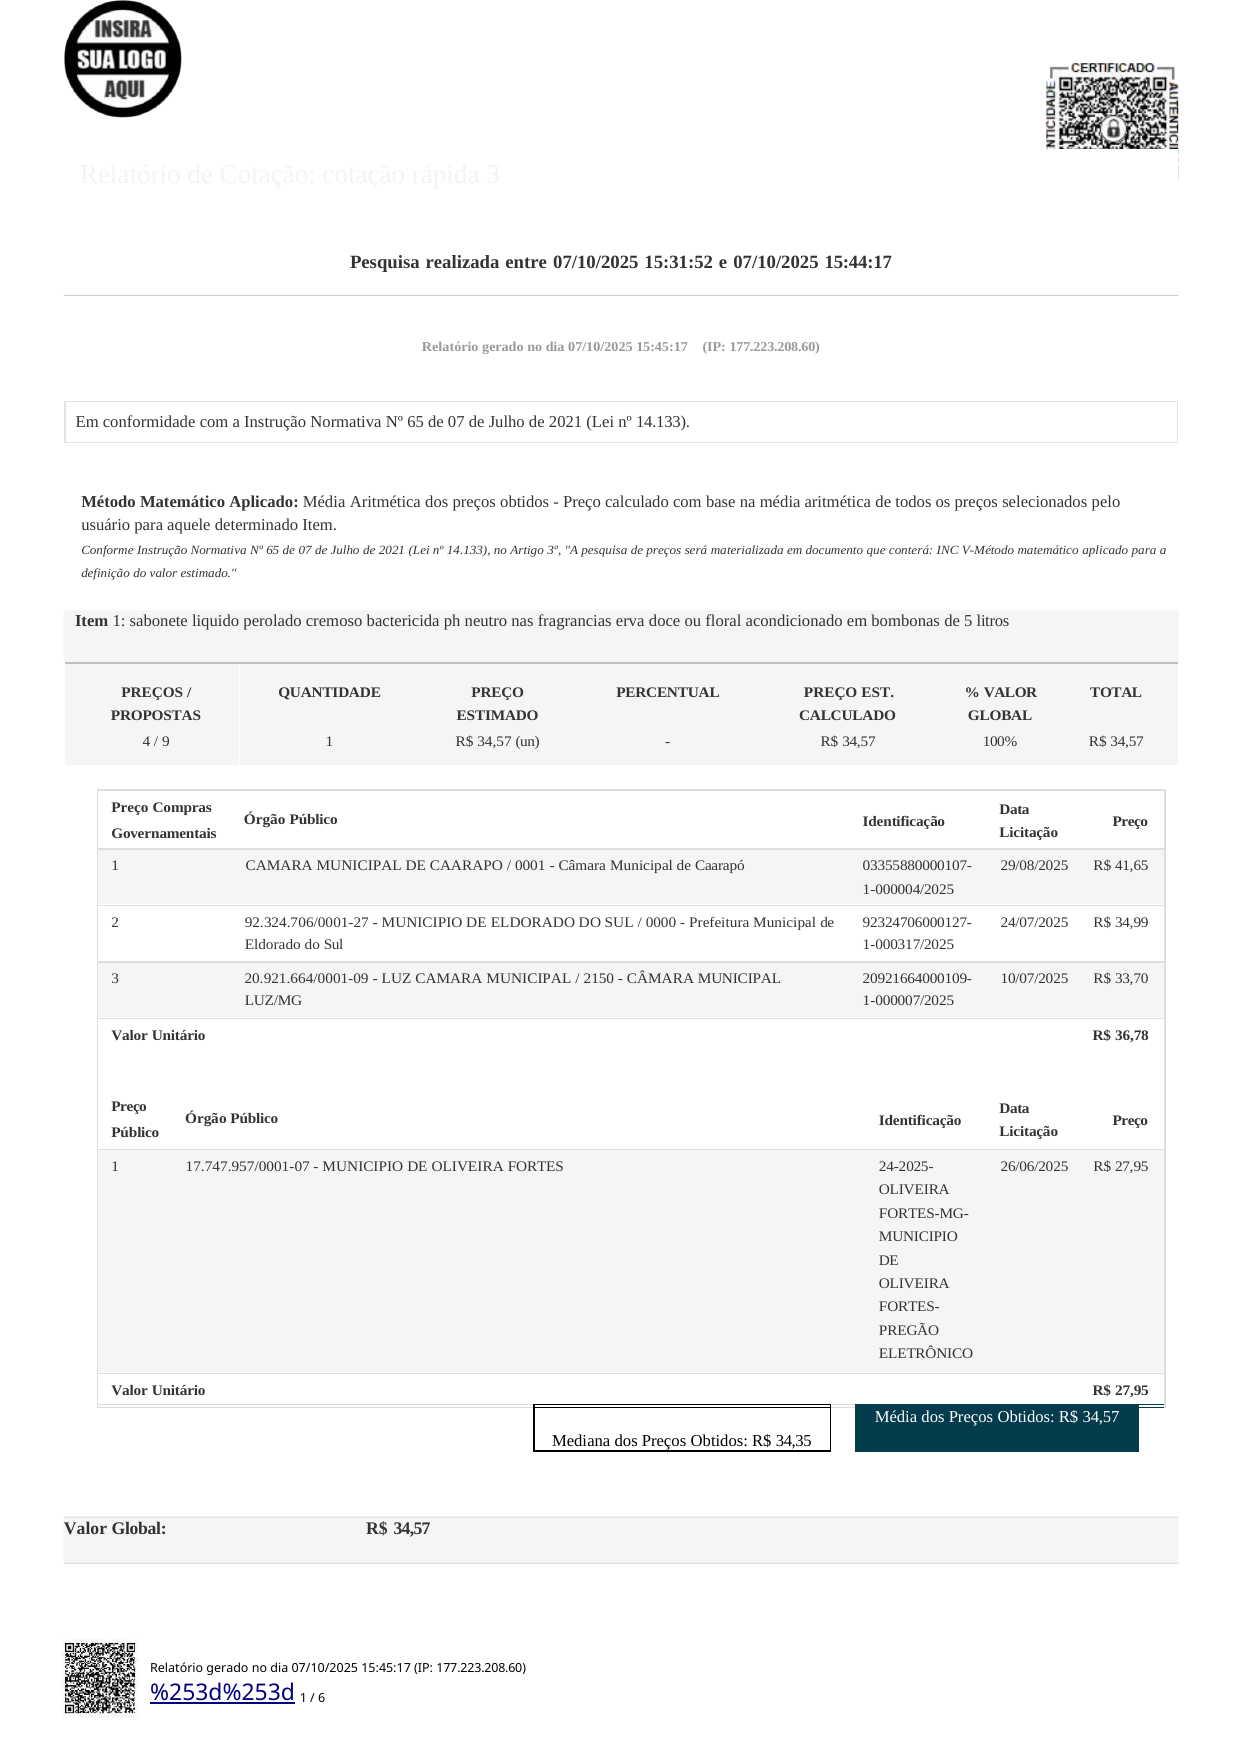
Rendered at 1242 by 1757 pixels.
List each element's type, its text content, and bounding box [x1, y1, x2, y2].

table_cell R$ 34,99 [1081, 906, 1164, 932]
table_cell [987, 1019, 1081, 1071]
table_cell 03355880000107- 1-000004/2025 [855, 850, 987, 904]
table_cell R$ 34,57 (un) [419, 728, 578, 765]
table_cell [987, 1374, 1081, 1404]
table_cell [1081, 932, 1164, 961]
table_cell - [578, 728, 760, 765]
table_cell R$ 34,57 [760, 728, 931, 765]
table_cell [98, 989, 152, 1017]
table_cell 29/08/2025 [987, 850, 1081, 904]
table_header QUANTIDADE [240, 664, 419, 728]
table_cell R$ 36,78 [1081, 1019, 1164, 1071]
table_cell 20921664000109- [855, 963, 987, 989]
table_cell R$ 27,95 [1081, 1150, 1164, 1372]
table_cell R$ 41,65 [1081, 850, 1164, 904]
table_cell Identificação [855, 1071, 987, 1148]
table_cell Média dos Preços Obtidos: R$ 34,57 [856, 1408, 1138, 1450]
table_cell 1 [98, 850, 152, 904]
table_cell 3 [98, 963, 152, 989]
table_cell R$ 33,70 [1081, 963, 1164, 989]
table_cell 20.921.664/0001-09 - LUZ CAMARA MUNICIPAL / 2150 - CÂMARA MUNICIPAL [152, 963, 855, 989]
text Relatório de Cotação: cotação rápida 3 [80, 158, 1178, 189]
table_cell R$ 34,57 [1062, 728, 1178, 765]
table_cell LUZ/MG [152, 989, 855, 1017]
table_cell Preço [1081, 1071, 1164, 1148]
text Método Matemático Aplicado: Média Aritmética dos preços obtidos - Preço calculado com base na média aritmética de todos os preços selecionados pelo usuário para aquele determinado Item. [81, 491, 1155, 534]
table_header PREÇOS / PROPOSTAS [65, 664, 239, 728]
text Relatório gerado no dia 07/10/2025 15:45:17 (IP: 177.223.208.60) [59, 339, 1182, 355]
table_cell R$ 27,95 [1081, 1374, 1164, 1404]
table_cell [855, 1374, 987, 1404]
table_cell 100% [931, 728, 1062, 765]
text Conforme Instrução Normativa Nº 65 de 07 de Julho de 2021 (Lei nº 14.133), no Artigo 3º, "A pesquisa de preços será materializada em documento que conterá: INC V-Método matemático aplicado para a definição do valor estimado." [81, 542, 1178, 580]
table_cell [98, 932, 152, 961]
table_header PREÇO ESTIMADO [419, 664, 578, 728]
table_cell Valor Unitário [98, 1019, 855, 1071]
table_cell 24-2025- OLIVEIRA FORTES-MG- MUNICIPIO DE OLIVEIRA FORTES- PREGÃO ELETRÔNICO [855, 1150, 987, 1372]
table_cell [987, 932, 1081, 961]
table_cell CAMARA MUNICIPAL DE CAARAPO / 0001 - Câmara Municipal de Caarapó [152, 850, 855, 904]
table_cell Valor Unitário [98, 1374, 855, 1404]
table_cell 24/07/2025 [987, 906, 1081, 932]
text Pesquisa realizada entre 07/10/2025 15:31:52 e 07/10/2025 15:44:17 [59, 251, 1182, 273]
table_cell 4 / 9 [65, 728, 239, 765]
table_header % VALOR GLOBAL [931, 664, 1062, 728]
table_cell 92324706000127- [855, 906, 987, 932]
table_cell 26/06/2025 [987, 1150, 1081, 1372]
table_header Data Licitação [987, 791, 1081, 848]
table_cell [97, 1408, 533, 1450]
table_header Identificação [855, 791, 987, 848]
table_cell 17.747.957/0001-07 - MUNICIPIO DE OLIVEIRA FORTES [152, 1150, 855, 1372]
table_header TOTAL [1062, 664, 1178, 728]
table_cell 92.324.706/0001-27 - MUNICIPIO DE ELDORADO DO SUL / 0000 - Prefeitura Municipal de [152, 906, 855, 932]
table_cell 2 [98, 906, 152, 932]
table_cell [855, 1019, 987, 1071]
table_cell 1-000317/2025 [855, 932, 987, 961]
table_cell [831, 1408, 855, 1450]
table_header PREÇO EST. CALCULADO [760, 664, 931, 728]
table_header PERCENTUAL [578, 664, 760, 728]
table_cell Mediana dos Preços Obtidos: R$ 34,35 [535, 1433, 830, 1450]
text Em conformidade com a Instrução Normativa Nº 65 de 07 de Julho de 2021 (Lei nº 14.133). [75, 411, 1177, 431]
table_cell 1 [98, 1150, 152, 1372]
table_cell 1 [240, 728, 419, 765]
table_cell 1-000007/2025 [855, 989, 987, 1017]
table_header Preço Compras Órgão Público Governamentais [98, 791, 855, 848]
table_header Preço [1081, 791, 1164, 848]
table_cell [1081, 989, 1164, 1017]
table_cell [987, 989, 1081, 1017]
table_cell [1139, 1408, 1165, 1450]
table_cell Data Licitação [987, 1071, 1081, 1148]
table_cell Preço Órgão Público Público [98, 1071, 855, 1148]
table_cell Eldorado do Sul [152, 932, 855, 961]
table_cell 10/07/2025 [987, 963, 1081, 989]
